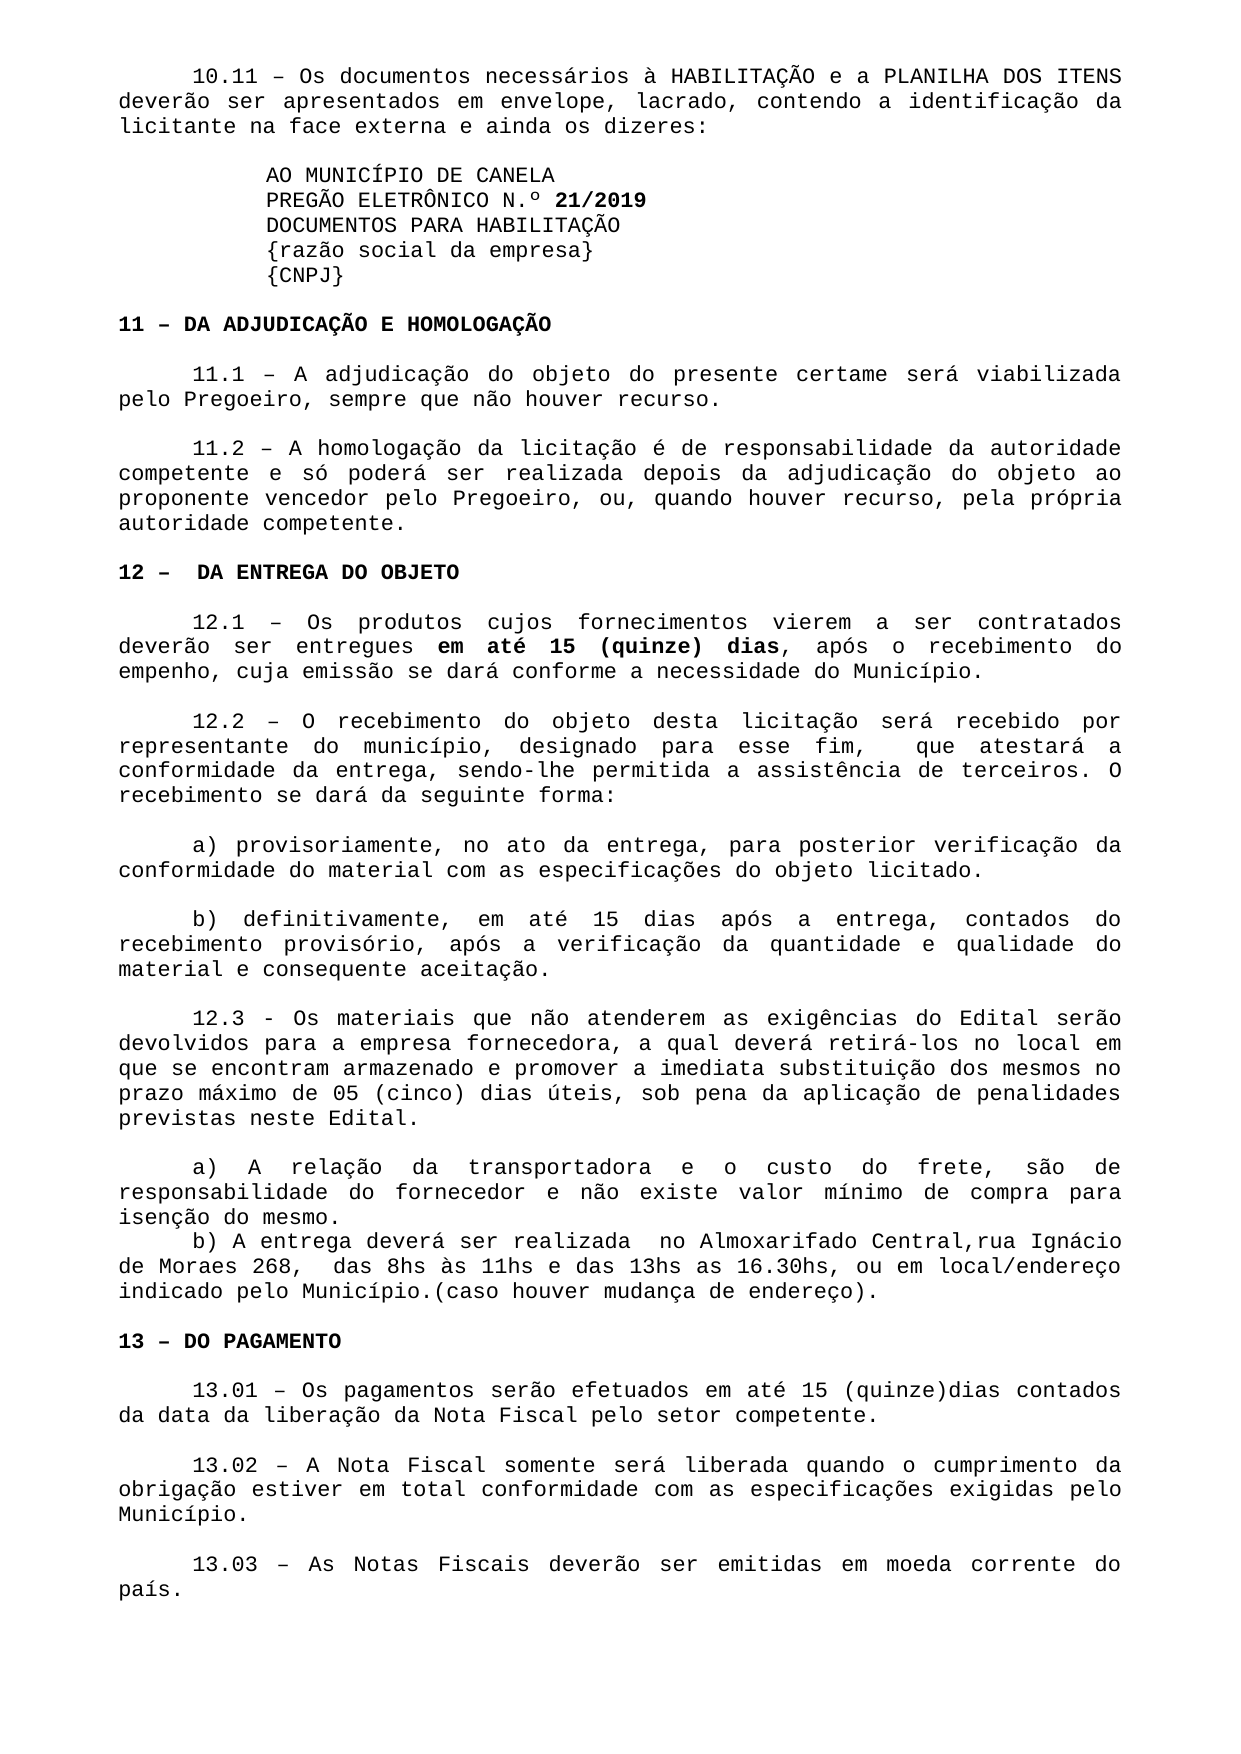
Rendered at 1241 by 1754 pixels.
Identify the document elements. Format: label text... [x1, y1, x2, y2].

text 11.2 – A homologação da licitação é de responsabilidade da autoridade competente e só poderá ser realizada depois da adjudicação do objeto ao proponente vencedor pelo Pregoeiro, ou, quando houver recurso, pela própria autoridade competente. [118, 437, 1122, 536]
text 13.01 – Os pagamentos serão efetuados em até 15 (quinze)dias contados da data da liberação da Nota Fiscal pelo setor competente. [118, 1379, 1122, 1429]
text 11.1 – A adjudicação do objeto do presente certame será viabilizada pelo Pregoeiro, sempre que não houver recurso. [118, 363, 1122, 412]
text a) A relação da transportadora e o custo do frete, são de responsabilidade do fornecedor e não existe valor mínimo de compra para isenção do mesmo. [118, 1156, 1122, 1231]
text DOCUMENTOS PARA HABILITAÇÃO [118, 214, 1122, 239]
text {razão social da empresa} [118, 239, 1122, 264]
text AO MUNICÍPIO DE CANELA [118, 164, 1122, 189]
text 11 – DA ADJUDICAÇÃO E HOMOLOGAÇÃO [118, 313, 1122, 338]
text 10.11 – Os documentos necessários à HABILITAÇÃO e a PLANILHA DOS ITENS deverão ser apresentados em envelope, lacrado, contendo a identificação da licitante na face externa e ainda os dizeres: [118, 65, 1122, 140]
text 13.02 – A Nota Fiscal somente será liberada quando o cumprimento da obrigação estiver em total conformidade com as especificações exigidas pelo Município. [118, 1454, 1122, 1528]
text b) definitivamente, em até 15 dias após a entrega, contados do recebimento provisório, após a verificação da quantidade e qualidade do material e consequente aceitação. [118, 908, 1122, 983]
text 13.03 – As Notas Fiscais deverão ser emitidas em moeda corrente do país. [118, 1553, 1122, 1602]
text 12.2 – O recebimento do objeto desta licitação será recebido por representante do município, designado para esse fim, que atestará a conformidade da entrega, sendo-lhe permitida a assistência de terceiros. O recebimento se dará da seguinte forma: [118, 710, 1122, 809]
text {CNPJ} [118, 264, 1122, 288]
text PREGÃO ELETRÔNICO N.º 21/2019 [118, 189, 1122, 214]
text a) provisoriamente, no ato da entrega, para posterior verificação da conformidade do material com as especificações do objeto licitado. [118, 834, 1122, 883]
text 12.3 - Os materiais que não atenderem as exigências do Edital serão devolvidos para a empresa fornecedora, a qual deverá retirá-los no local em que se encontram armazenado e promover a imediata substituição dos mesmos no prazo máximo de 05 (cinco) dias úteis, sob pena da aplicação de penalidades previstas neste Edital. [118, 1007, 1122, 1131]
text 13 – DO PAGAMENTO [118, 1330, 1122, 1354]
text 12.1 – Os produtos cujos fornecimentos vierem a ser contratados deverão ser entregues em até 15 (quinze) dias, após o recebimento do empenho, cuja emissão se dará conforme a necessidade do Município. [118, 611, 1122, 685]
text 12 – DA ENTREGA DO OBJETO [118, 561, 1122, 586]
text b) A entrega deverá ser realizada no Almoxarifado Central,rua Ignácio de Moraes 268, das 8hs às 11hs e das 13hs as 16.30hs, ou em local/endereço indicado pelo Município.(caso houver mudança de endereço). [118, 1231, 1122, 1305]
